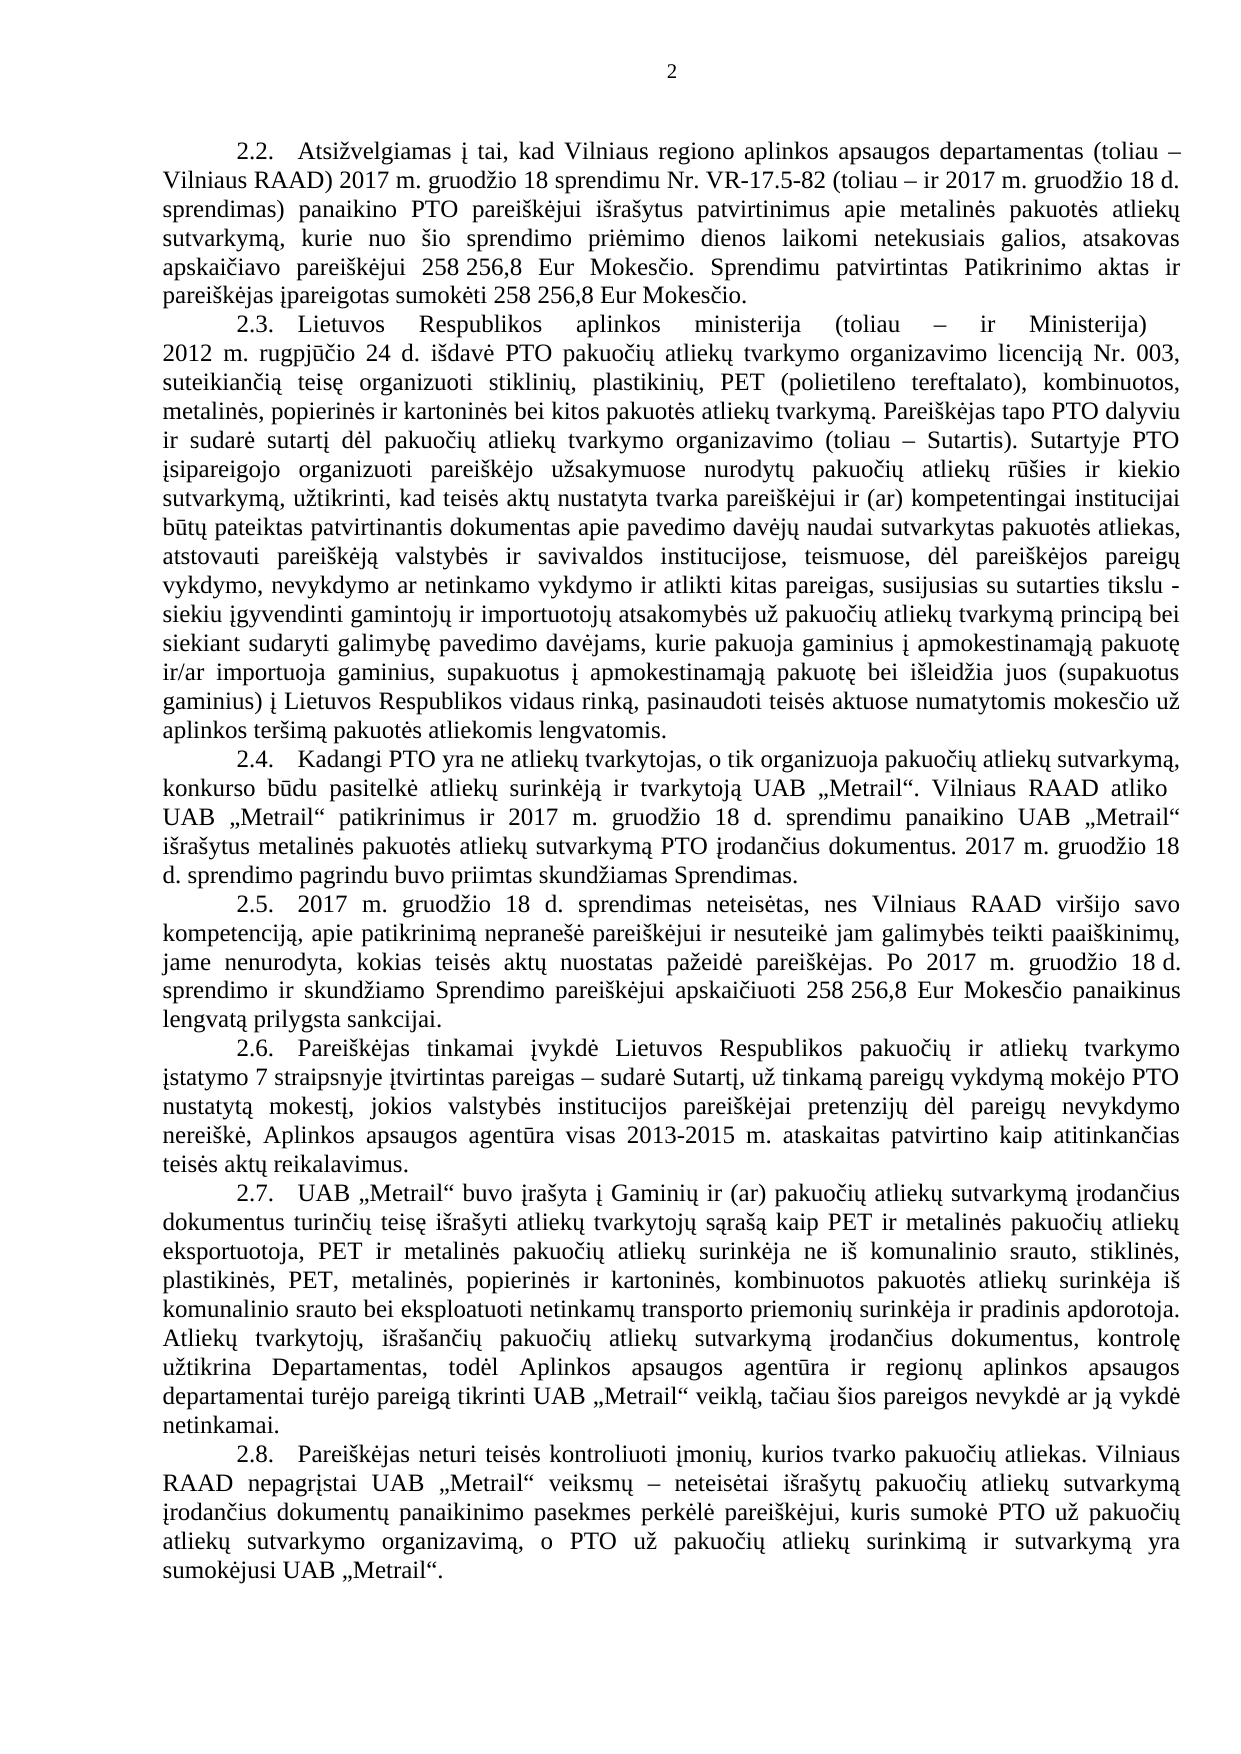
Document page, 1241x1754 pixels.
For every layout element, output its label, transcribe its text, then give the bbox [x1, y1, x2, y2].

text 2.3. Lietuvos Respublikos aplinkos ministerija (toliau – ir Ministerija) 2012 m. rugpjūčio 24 d. išdavė PTO pakuočių atliekų tvarkymo organizavimo licenciją Nr. 003, suteikiančią teisę organizuoti stiklinių, plastikinių, PET (polietileno tereftalato), kombinuotos, metalinės, popierinės ir kartoninės bei kitos pakuotės atliekų tvarkymą. Pareiškėjas tapo PTO dalyviu ir sudarė sutartį dėl pakuočių atliekų tvarkymo organizavimo (toliau – Sutartis). Sutartyje PTO įsipareigojo organizuoti pareiškėjo užsakymuose nurodytų pakuočių atliekų rūšies ir kiekio sutvarkymą, užtikrinti, kad teisės aktų nustatyta tvarka pareiškėjui ir (ar) kompetentingai institucijai būtų pateiktas patvirtinantis dokumentas apie pavedimo davėjų naudai sutvarkytas pakuotės atliekas, atstovauti pareiškėją valstybės ir savivaldos institucijose, teismuose, dėl pareiškėjos pareigų vykdymo, nevykdymo ar netinkamo vykdymo ir atlikti kitas pareigas, susijusias su sutarties tikslu - siekiu įgyvendinti gamintojų ir importuotojų atsakomybės už pakuočių atliekų tvarkymą principą bei siekiant sudaryti galimybę pavedimo davėjams, kurie pakuoja gaminius į apmokestinamąją pakuotę ir/ar importuoja gaminius, supakuotus į apmokestinamąją pakuotę bei išleidžia juos (supakuotus gaminius) į Lietuvos Respublikos vidaus rinką, pasinaudoti teisės aktuose numatytomis mokesčio už aplinkos teršimą pakuotės atliekomis lengvatomis. [162, 310, 1181, 744]
text 2.4. Kadangi PTO yra ne atliekų tvarkytojas, o tik organizuoja pakuočių atliekų sutvarkymą, konkurso būdu pasitelkė atliekų surinkėją ir tvarkytoją UAB „Metrail“. Vilniaus RAAD atliko UAB „Metrail“ patikrinimus ir 2017 m. gruodžio 18 d. sprendimu panaikino UAB „Metrail“ išrašytus metalinės pakuotės atliekų sutvarkymą PTO įrodančius dokumentus. 2017 m. gruodžio 18 d. sprendimo pagrindu buvo priimtas skundžiamas Sprendimas. [162, 744, 1181, 889]
text 2.2. Atsižvelgiamas į tai, kad Vilniaus regiono aplinkos apsaugos departamentas (toliau – Vilniaus RAAD) 2017 m. gruodžio 18 sprendimu Nr. VR-17.5-82 (toliau – ir 2017 m. gruodžio 18 d. sprendimas) panaikino PTO pareiškėjui išrašytus patvirtinimus apie metalinės pakuotės atliekų sutvarkymą, kurie nuo šio sprendimo priėmimo dienos laikomi netekusiais galios, atsakovas apskaičiavo pareiškėjui 258 256,8 Eur Mokesčio. Sprendimu patvirtintas Patikrinimo aktas ir pareiškėjas įpareigotas sumokėti 258 256,8 Eur Mokesčio. [162, 136, 1181, 310]
text 2.6. Pareiškėjas tinkamai įvykdė Lietuvos Respublikos pakuočių ir atliekų tvarkymo įstatymo 7 straipsnyje įtvirtintas pareigas – sudarė Sutartį, už tinkamą pareigų vykdymą mokėjo PTO nustatytą mokestį, jokios valstybės institucijos pareiškėjai pretenzijų dėl pareigų nevykdymo nereiškė, Aplinkos apsaugos agentūra visas 2013-2015 m. ataskaitas patvirtino kaip atitinkančias teisės aktų reikalavimus. [162, 1034, 1181, 1178]
text 2.8. Pareiškėjas neturi teisės kontroliuoti įmonių, kurios tvarko pakuočių atliekas. Vilniaus RAAD nepagrįstai UAB „Metrail“ veiksmų – neteisėtai išrašytų pakuočių atliekų sutvarkymą įrodančius dokumentų panaikinimo pasekmes perkėlė pareiškėjui, kuris sumokė PTO už pakuočių atliekų sutvarkymo organizavimą, o PTO už pakuočių atliekų surinkimą ir sutvarkymą yra sumokėjusi UAB „Metrail“. [162, 1439, 1181, 1584]
text 2.7. UAB „Metrail“ buvo įrašyta į Gaminių ir (ar) pakuočių atliekų sutvarkymą įrodančius dokumentus turinčių teisę išrašyti atliekų tvarkytojų sąrašą kaip PET ir metalinės pakuočių atliekų eksportuotoja, PET ir metalinės pakuočių atliekų surinkėja ne iš komunalinio srauto, stiklinės, plastikinės, PET, metalinės, popierinės ir kartoninės, kombinuotos pakuotės atliekų surinkėja iš komunalinio srauto bei eksploatuoti netinkamų transporto priemonių surinkėja ir pradinis apdorotoja. Atliekų tvarkytojų, išrašančių pakuočių atliekų sutvarkymą įrodančius dokumentus, kontrolę užtikrina Departamentas, todėl Aplinkos apsaugos agentūra ir regionų aplinkos apsaugos departamentai turėjo pareigą tikrinti UAB „Metrail“ veiklą, tačiau šios pareigos nevykdė ar ją vykdė netinkamai. [162, 1178, 1181, 1439]
text 2.5. 2017 m. gruodžio 18 d. sprendimas neteisėtas, nes Vilniaus RAAD viršijo savo kompetenciją, apie patikrinimą nepranešė pareiškėjui ir nesuteikė jam galimybės teikti paaiškinimų, jame nenurodyta, kokias teisės aktų nuostatas pažeidė pareiškėjas. Po 2017 m. gruodžio 18 d. sprendimo ir skundžiamo Sprendimo pareiškėjui apskaičiuoti 258 256,8 Eur Mokesčio panaikinus lengvatą prilygsta sankcijai. [162, 889, 1181, 1034]
